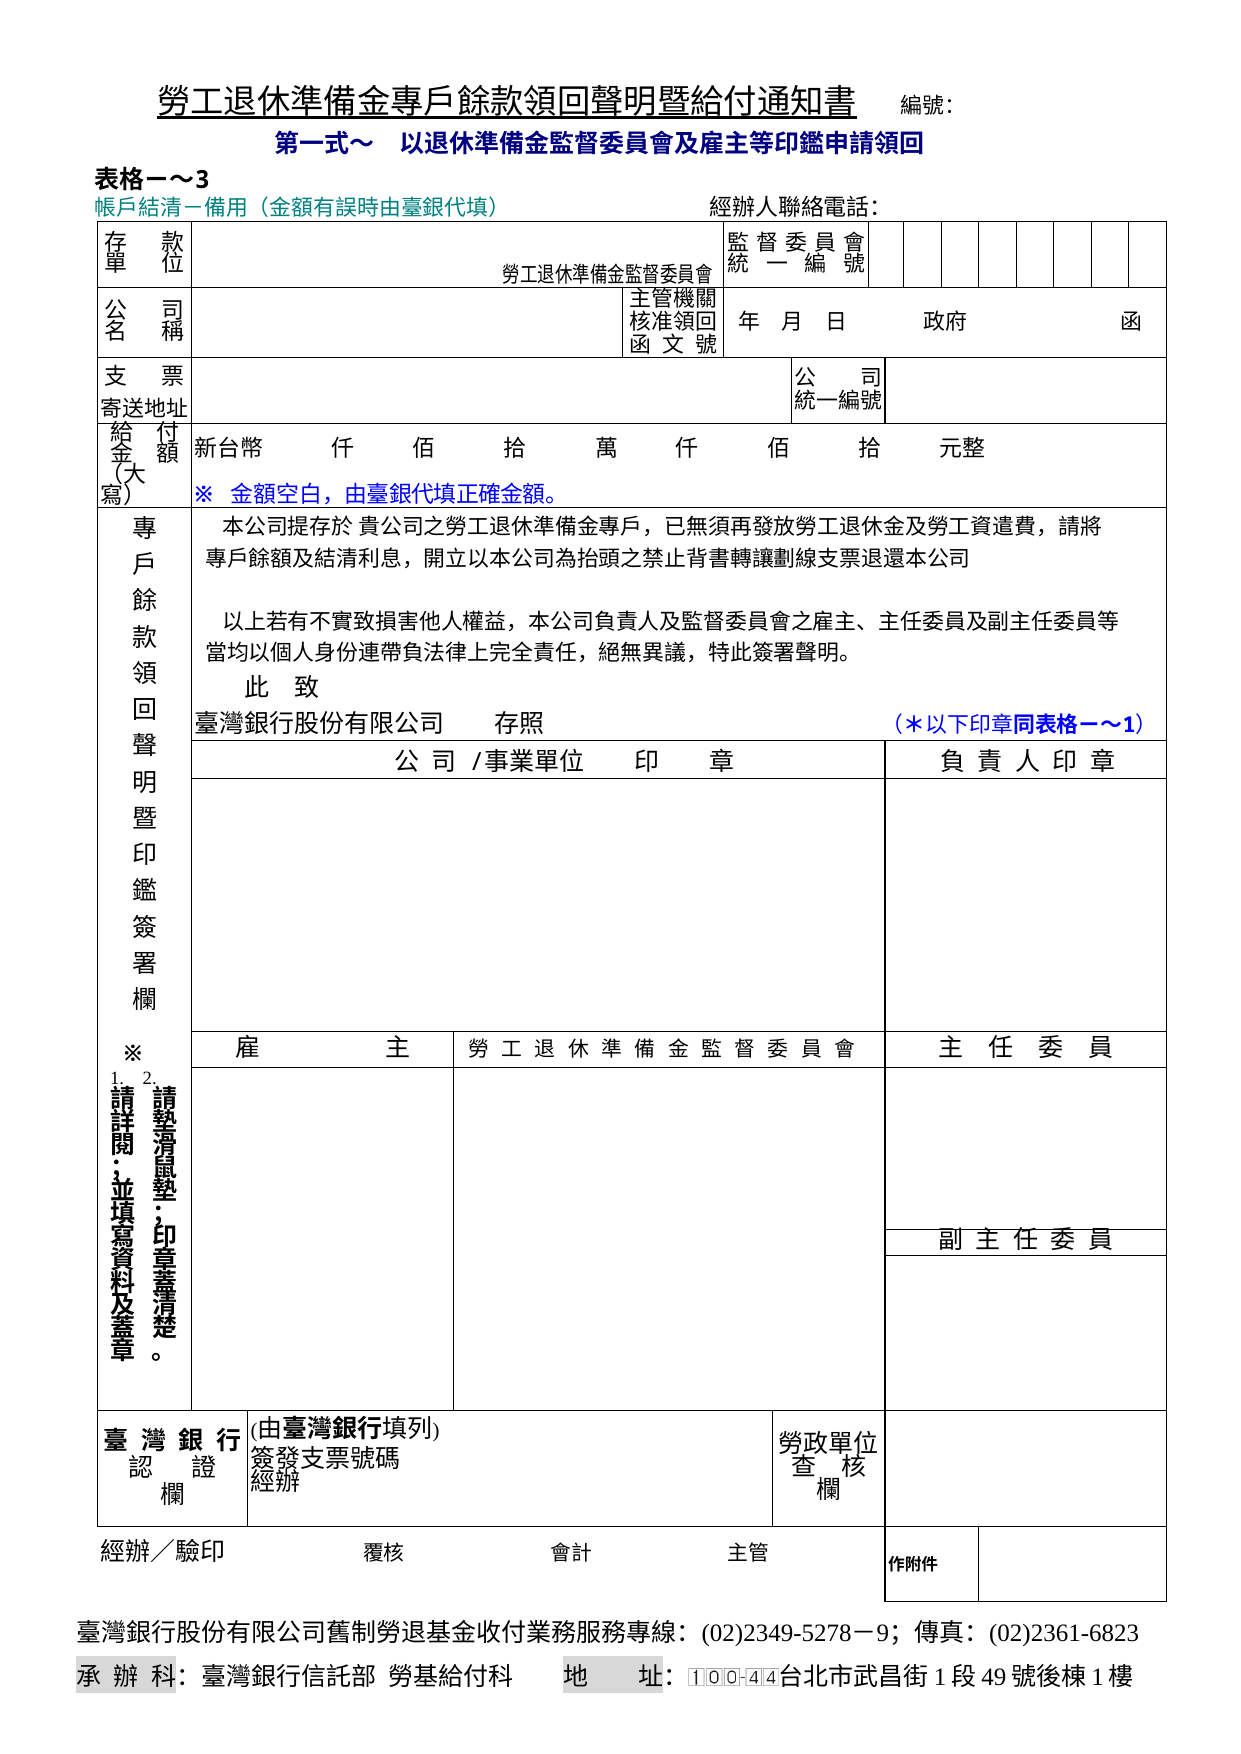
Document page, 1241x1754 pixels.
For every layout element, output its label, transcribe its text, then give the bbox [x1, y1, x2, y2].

table_cell [886, 358, 1166, 423]
table_cell [454, 1068, 884, 1410]
table_header [1129, 222, 1166, 287]
table_cell 支 票 寄送地址 [98, 358, 191, 423]
table_cell 公司 統一編號 [792, 358, 884, 423]
table_cell 勞政單位 查 核 欄 [773, 1411, 884, 1526]
table_header 勞工退休準備金監督委員會 [192, 222, 723, 287]
table_cell 新台幣 仟 佰 拾 萬 仟 佰 拾 元整 ※ 金額空白，由臺銀代填正確金額。 [192, 424, 1166, 507]
table_header [869, 222, 903, 287]
text 帳戶結清－備用（金額有誤時由臺銀代填） 經辦人聯絡電話： [94, 196, 1181, 221]
text 承 辦 科：臺灣銀行信託部 勞基給付科 地 址：台北市武昌街1段49號後棟1樓 [57, 1668, 1181, 1690]
picture [688, 1668, 779, 1686]
table_cell 作附件 [886, 1527, 978, 1601]
table_cell 專 戶 餘 款 領 回 聲 明 暨 印 鑑 簽 署 欄 ※ 1. 2. 請 請 詳 墊 閱 滑 ； 鼠 並 墊 填 ； 寫 印 資 章 料 蓋 及 清 蓋 楚 章 。 [98, 508, 191, 1410]
table_cell 勞 工 退 休 準 備 金 監 督 委 員 會 [454, 1032, 884, 1067]
table_header 監督委員會 統一編號 [724, 222, 868, 287]
table_cell [979, 1527, 1166, 1601]
table_cell [192, 779, 884, 1031]
table_cell 副 主 任 委 員 [886, 1230, 1166, 1254]
table_header [904, 222, 941, 287]
text 表格ㄧ～3 [94, 159, 1181, 196]
table_header 存 款 單 位 [98, 222, 191, 287]
table_cell 主 任 委 員 [886, 1032, 1166, 1067]
text 臺灣銀行股份有限公司舊制勞退基金收付業務服務專線：(02)2349-5278－9；傳真：(02)2361-6823 [57, 1624, 1181, 1646]
table_cell 雇 主 [192, 1032, 453, 1067]
table_cell [886, 1068, 1166, 1228]
table_cell 年 月 日 政府 函 [724, 288, 1166, 357]
table_cell 公 司 /事業單位 印 章 [192, 741, 884, 778]
table_cell (由臺灣銀行填列) 簽發支票號碼 經辦 [248, 1411, 772, 1526]
table_header [1017, 222, 1053, 287]
text 勞工退休準備金專戶餘款領回聲明暨給付通知書 編號： [94, 75, 1181, 123]
table_cell 給 付 金 額 （大寫） [98, 424, 191, 507]
table_header [1092, 222, 1128, 287]
table_cell [192, 358, 791, 423]
table_header [1054, 222, 1091, 287]
table_cell 本公司提存於 貴公司之勞工退休準備金專戶，已無須再發放勞工退休金及勞工資遣費，請將 專戶餘額及結清利息，開立以本公司為抬頭之禁止背書轉讓劃線支票退還本公司 以上若有不實致損害他人權益，本公司負責人及監督委員會之雇主、主任委員及副主任委員等 當均以個人身份連帶負法律上完全責任，絕無異議，特此簽署聲明。 此 致 臺灣銀行股份有限公司 存照 （＊以下印章同表格ㄧ～1） [192, 508, 1166, 740]
table_cell 公 司 名 稱 [98, 288, 191, 357]
table_cell 主管機關 核准領回 函 文 號 [623, 288, 723, 357]
table_cell [886, 1256, 1166, 1410]
table_header [942, 222, 978, 287]
table_cell 負 責 人 印 章 [886, 741, 1166, 778]
table_cell [192, 288, 622, 357]
table_cell 經辦∕驗印 覆核 會計 主管 [98, 1527, 884, 1601]
table_cell [886, 779, 1166, 1031]
table_cell [192, 1068, 453, 1410]
table_cell [886, 1411, 1166, 1526]
text 第一式～ 以退休準備金監督委員會及雇主等印鑑申請領回 [94, 123, 1181, 159]
table_header [979, 222, 1016, 287]
table_cell 臺 灣 銀 行 認 證 欄 [98, 1411, 247, 1526]
